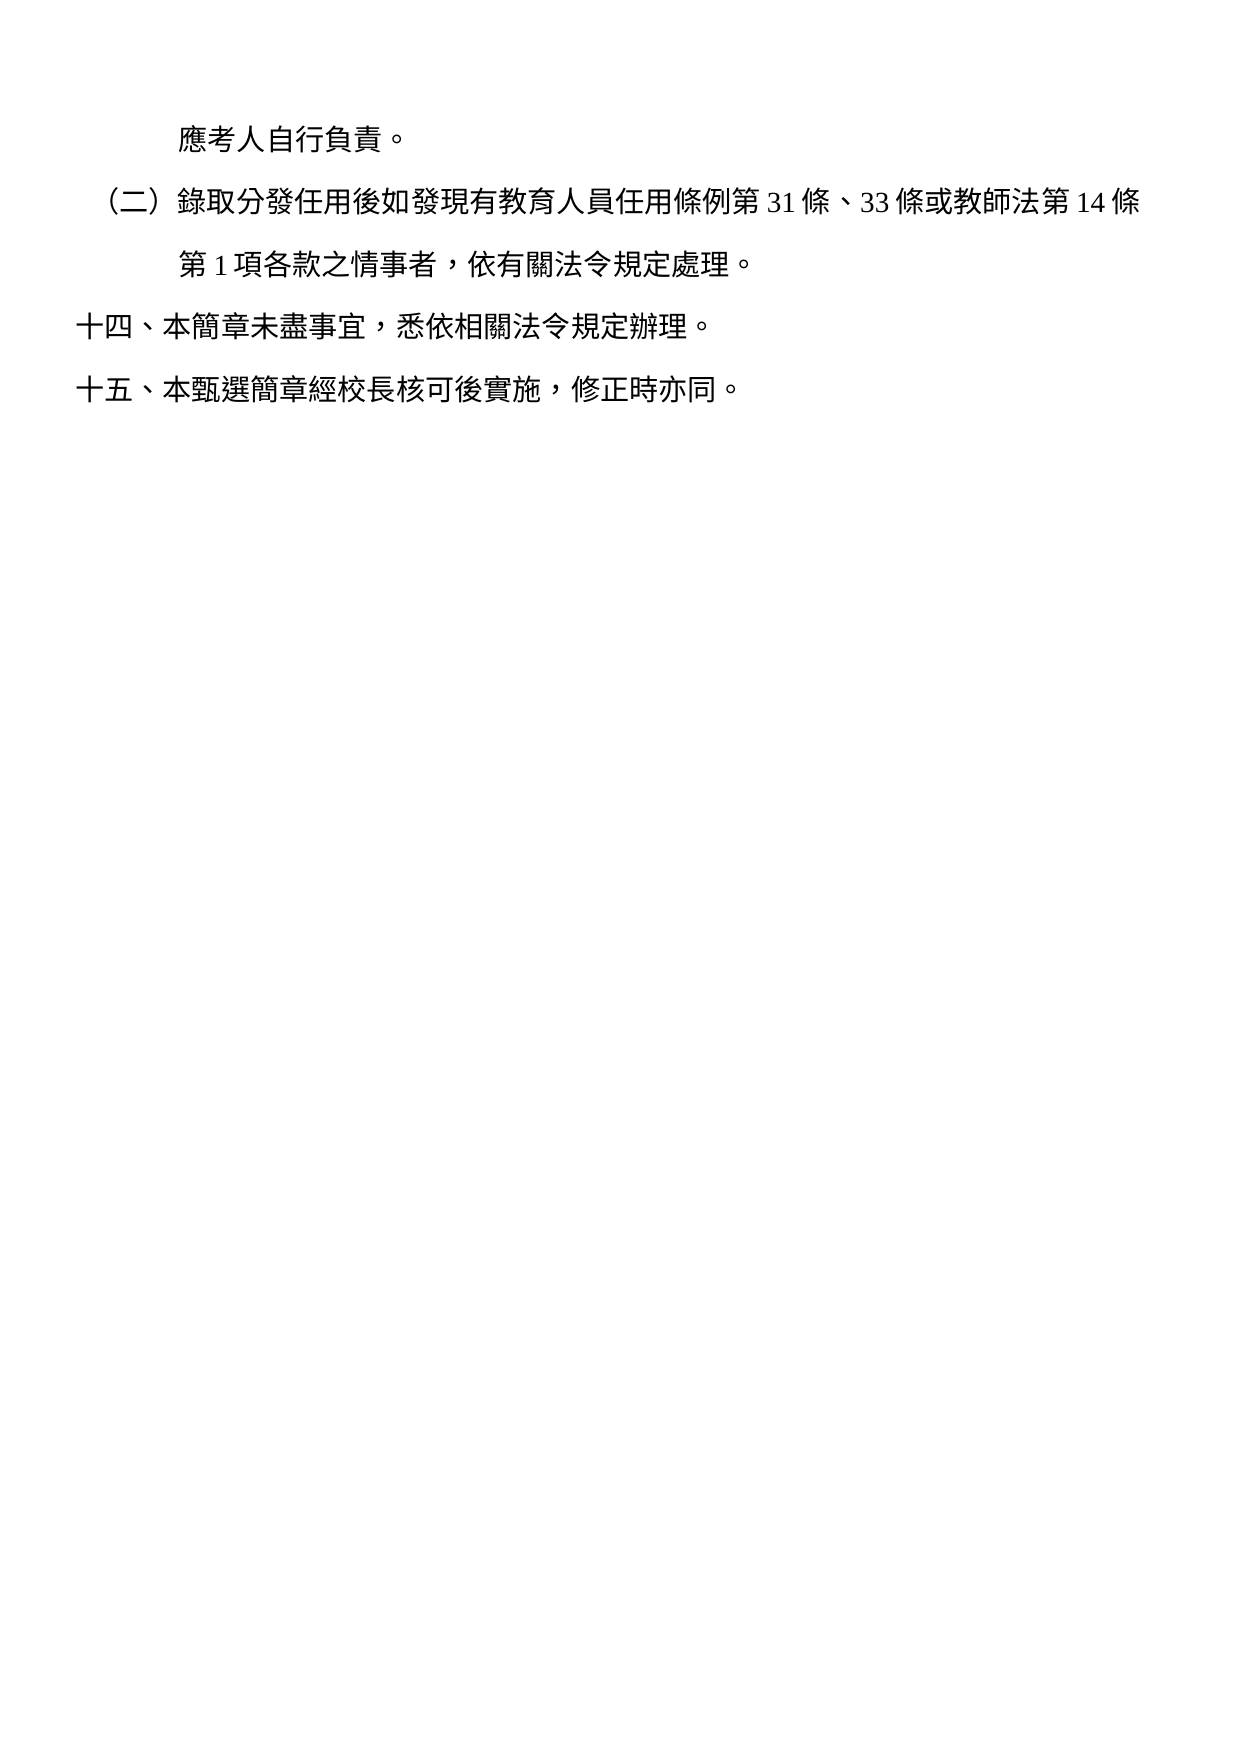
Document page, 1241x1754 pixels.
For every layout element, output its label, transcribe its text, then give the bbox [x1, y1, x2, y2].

text 十四、本簡章未盡事宜，悉依相關法令規定辦理。 [75, 283, 1165, 346]
text 應考人自行負責。 [90, 96, 1165, 158]
text 十五、本甄選簡章經校長核可後實施，修正時亦同。 [75, 346, 1165, 408]
text （二）錄取分發任用後如發現有教育人員任用條例第31條、33條或教師法第14條第1項各款之情事者，依有關法令規定處理。 [90, 158, 1165, 283]
